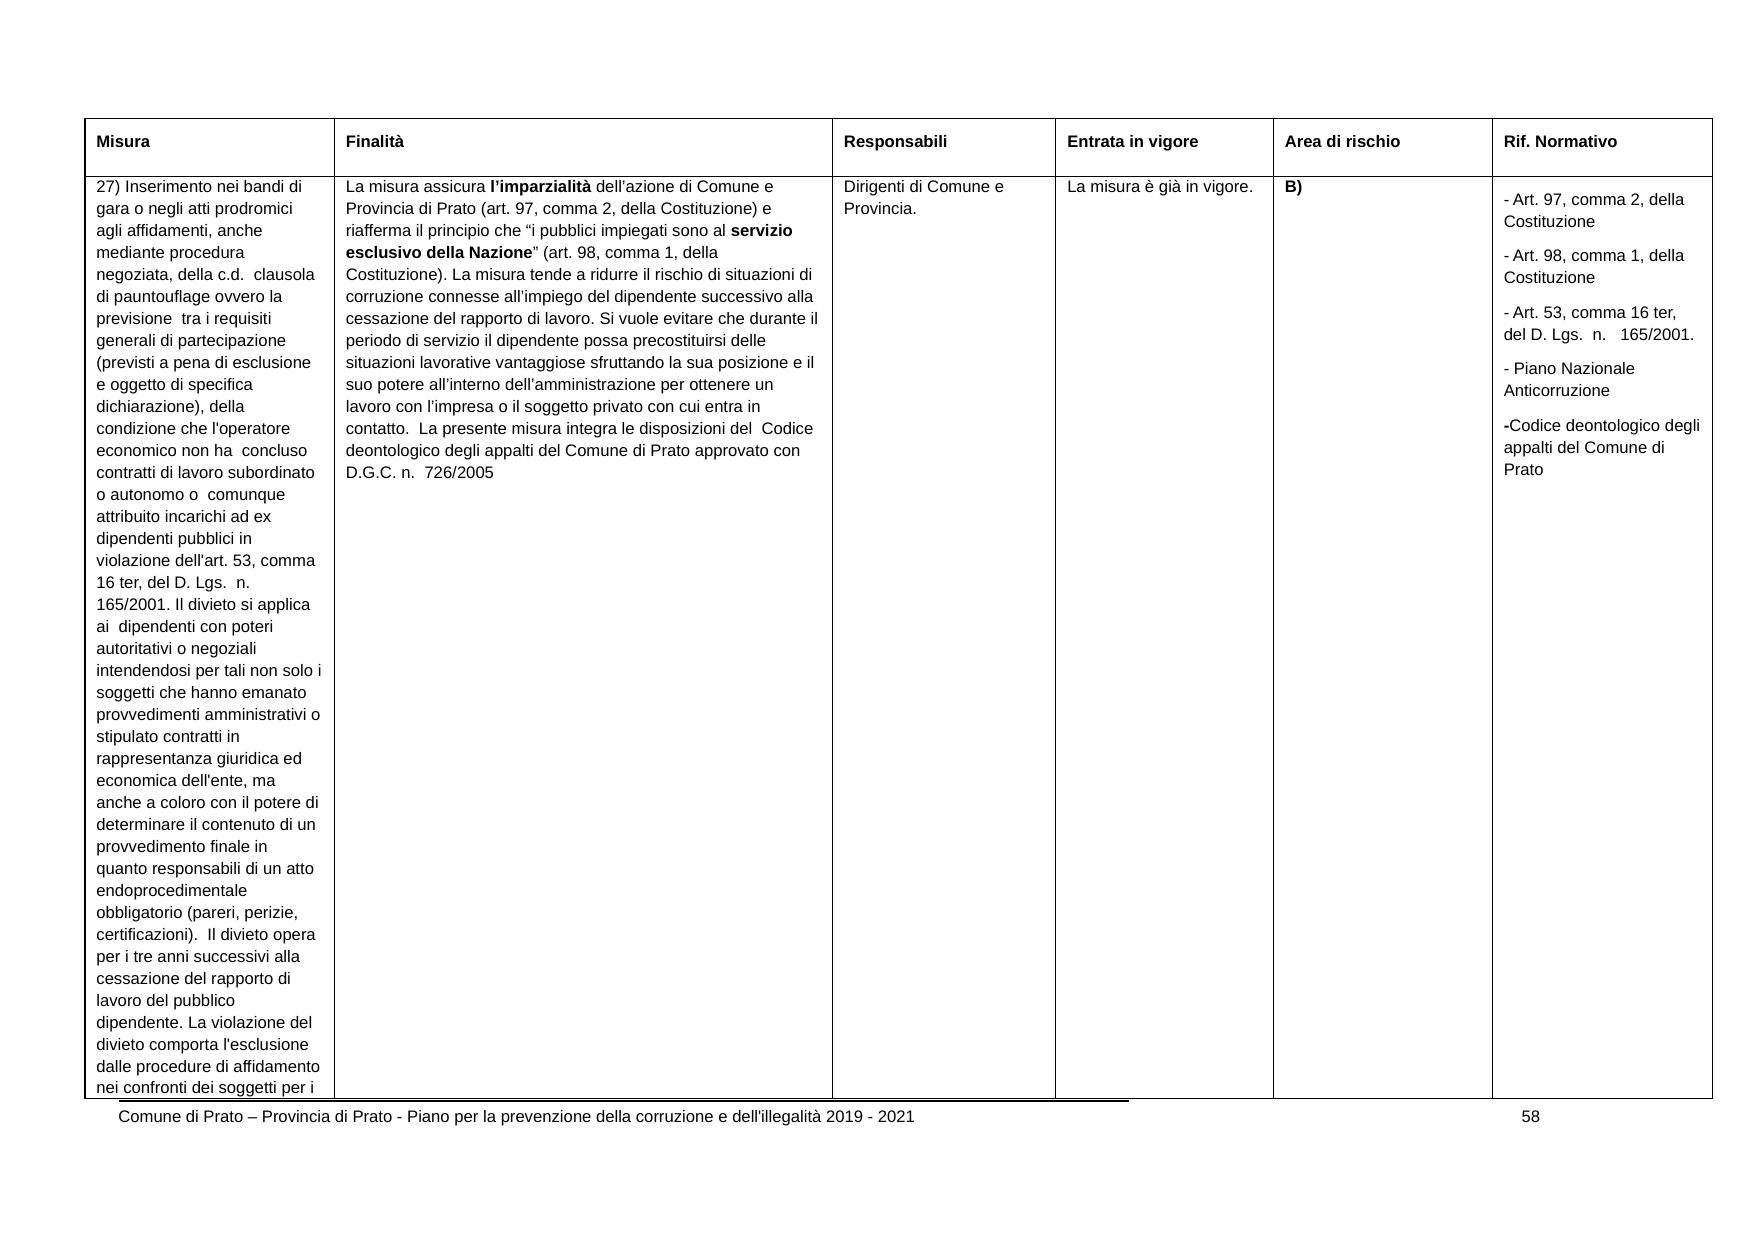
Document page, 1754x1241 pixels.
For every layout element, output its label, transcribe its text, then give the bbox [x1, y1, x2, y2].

table_cell 27) Inserimento nei bandi di gara o negli atti prodromici agli affidamenti, anche mediante procedura negoziata, della c.d. clausola di pauntouflage ovvero la previsione tra i requisiti generali di partecipazione (previsti a pena di esclusione e oggetto di specifica dichiarazione), della condizione che l'operatore economico non ha concluso contratti di lavoro subordinato o autonomo o comunque attribuito incarichi ad ex dipendenti pubblici in violazione dell'art. 53, comma 16 ter, del D. Lgs. n. 165/2001. Il divieto si applica ai dipendenti con poteri autoritativi o negoziali intendendosi per tali non solo i soggetti che hanno emanato provvedimenti amministrativi o stipulato contratti in rappresentanza giuridica ed economica dell'ente, ma anche a coloro con il potere di determinare il contenuto di un provvedimento finale in quanto responsabili di un atto endoprocedimentale obbligatorio (pareri, perizie, certificazioni). Il divieto opera per i tre anni successivi alla cessazione del rapporto di lavoro del pubblico dipendente. La violazione del divieto comporta l'esclusione dalle procedure di affidamento nei confronti dei soggetti per i [86, 177, 334, 1097]
table_cell Dirigenti di Comune e Provincia. [833, 177, 1055, 1097]
table_cell B) [1274, 177, 1492, 1097]
table_header Responsabili [833, 119, 1055, 176]
table_header Finalità [335, 119, 832, 176]
table_cell - Art. 97, comma 2, della Costituzione - Art. 98, comma 1, della Costituzione - Art. 53, comma 16 ter, del D. Lgs. n. 165/2001. - Piano Nazionale Anticorruzione -Codice deontologico degli appalti del Comune di Prato [1493, 177, 1712, 1097]
table_cell La misura assicura l’imparzialità dell’azione di Comune e Provincia di Prato (art. 97, comma 2, della Costituzione) e riafferma il principio che “i pubblici impiegati sono al servizio esclusivo della Nazione” (art. 98, comma 1, della Costituzione). La misura tende a ridurre il rischio di situazioni di corruzione connesse all’impiego del dipendente successivo alla cessazione del rapporto di lavoro. Si vuole evitare che durante il periodo di servizio il dipendente possa precostituirsi delle situazioni lavorative vantaggiose sfruttando la sua posizione e il suo potere all’interno dell’amministrazione per ottenere un lavoro con l’impresa o il soggetto privato con cui entra in contatto. La presente misura integra le disposizioni del Codice deontologico degli appalti del Comune di Prato approvato con D.G.C. n. 726/2005 [335, 177, 832, 1097]
table_header Entrata in vigore [1056, 119, 1273, 176]
table_header Misura [86, 119, 334, 176]
table_header Rif. Normativo [1493, 119, 1712, 176]
table_header Area di rischio [1274, 119, 1492, 176]
table_cell La misura è già in vigore. [1056, 177, 1273, 1097]
